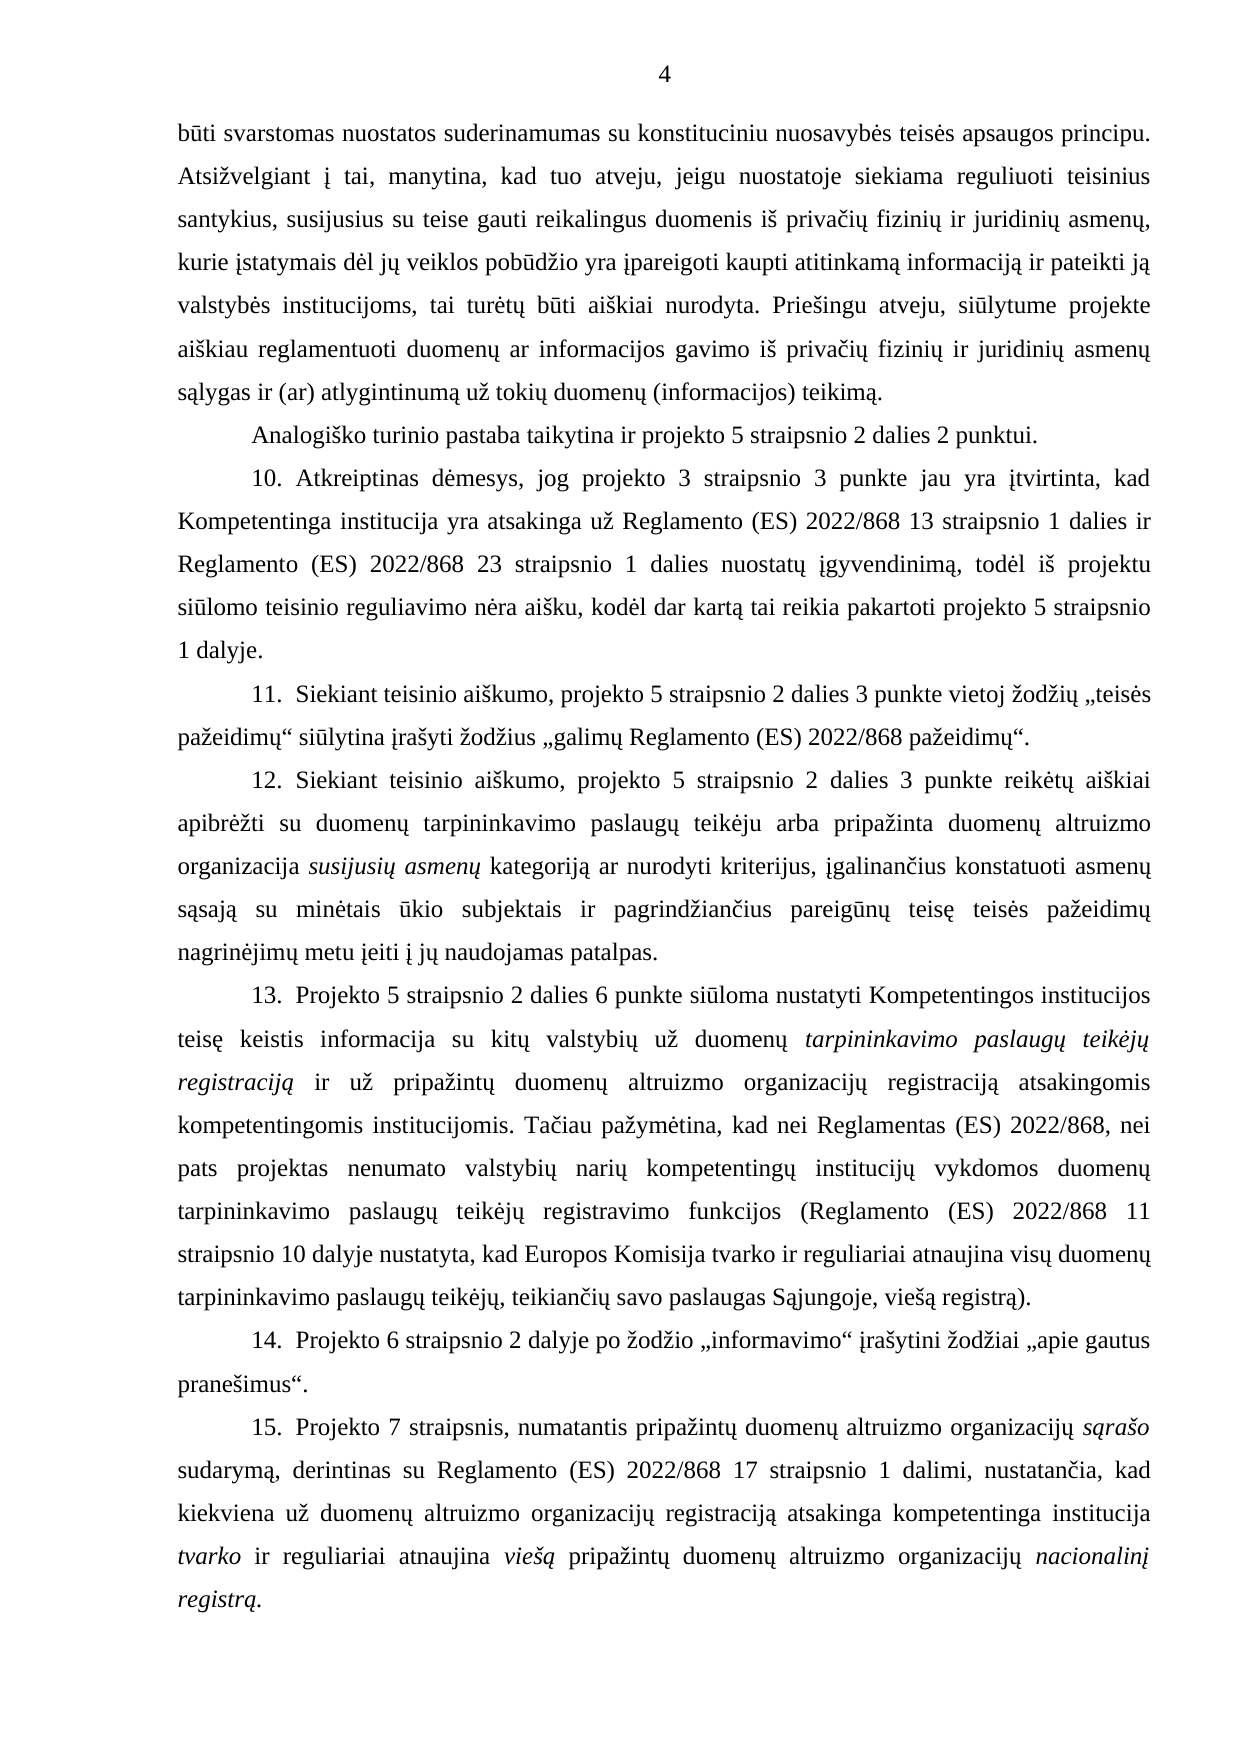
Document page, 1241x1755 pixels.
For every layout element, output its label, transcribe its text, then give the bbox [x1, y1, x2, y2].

list Projekto 7 straipsnis, numatantis pripažintų duomenų altruizmo organizacijų sąrašo sudarymą, derintinas su Reglamento (ES) 2022/868 17 straipsnio 1 dalimi, nustatančia, kad kiekviena už duomenų altruizmo organizacijų registraciją atsakinga kompetentinga institucija tvarko ir reguliariai atnaujina viešą pripažintų duomenų altruizmo organizacijų nacionalinį registrą. [177, 1412, 1152, 1613]
list Atkreiptinas dėmesys, jog projekto 3 straipsnio 3 punkte jau yra įtvirtinta, kad Kompetentinga institucija yra atsakinga už Reglamento (ES) 2022/868 13 straipsnio 1 dalies ir Reglamento (ES) 2022/868 23 straipsnio 1 dalies nuostatų įgyvendinimą, todėl iš projektu siūlomo teisinio reguliavimo nėra aišku, kodėl dar kartą tai reikia pakartoti projekto 5 straipsnio 1 dalyje. [177, 463, 1152, 664]
list Siekiant teisinio aiškumo, projekto 5 straipsnio 2 dalies 3 punkte vietoj žodžių „teisės pažeidimų“ siūlytina įrašyti žodžius „galimų Reglamento (ES) 2022/868 pažeidimų“. [177, 679, 1152, 751]
list Siekiant teisinio aiškumo, projekto 5 straipsnio 2 dalies 3 punkte reikėtų aiškiai apibrėžti su duomenų tarpininkavimo paslaugų teikėju arba pripažinta duomenų altruizmo organizacija susijusių asmenų kategoriją ar nurodyti kriterijus, įgalinančius konstatuoti asmenų sąsają su minėtais ūkio subjektais ir pagrindžiančius pareigūnų teisę teisės pažeidimų nagrinėjimų metu įeiti į jų naudojamas patalpas. [177, 765, 1152, 966]
list Projekto 6 straipsnio 2 dalyje po žodžio „informavimo“ įrašytini žodžiai „apie gautus pranešimus“. [177, 1326, 1152, 1397]
list Projekto 5 straipsnio 2 dalies 6 punkte siūloma nustatyti Kompetentingos institucijos teisę keistis informacija su kitų valstybių už duomenų tarpininkavimo paslaugų teikėjų registraciją ir už pripažintų duomenų altruizmo organizacijų registraciją atsakingomis kompetentingomis institucijomis. Tačiau pažymėtina, kad nei Reglamentas (ES) 2022/868, nei pats projektas nenumato valstybių narių kompetentingų institucijų vykdomos duomenų tarpininkavimo paslaugų teikėjų registravimo funkcijos (Reglamento (ES) 2022/868 11 straipsnio 10 dalyje nustatyta, kad Europos Komisija tvarko ir reguliariai atnaujina visų duomenų tarpininkavimo paslaugų teikėjų, teikiančių savo paslaugas Sąjungoje, viešą registrą). [177, 981, 1152, 1311]
list būti svarstomas nuostatos suderinamumas su konstituciniu nuosavybės teisės apsaugos principu. Atsižvelgiant į tai, manytina, kad tuo atveju, jeigu nuostatoje siekiama reguliuoti teisinius santykius, susijusius su teise gauti reikalingus duomenis iš privačių fizinių ir juridinių asmenų, kurie įstatymais dėl jų veiklos pobūdžio yra įpareigoti kaupti atitinkamą informaciją ir pateikti ją valstybės institucijoms, tai turėtų būti aiškiai nurodyta. Priešingu atveju, siūlytume projekte aiškiau reglamentuoti duomenų ar informacijos gavimo iš privačių fizinių ir juridinių asmenų sąlygas ir (ar) atlygintinumą už tokių duomenų (informacijos) teikimą. [177, 118, 1152, 406]
text Analogiško turinio pastaba taikytina ir projekto 5 straipsnio 2 dalies 2 punktui. [177, 420, 1152, 449]
